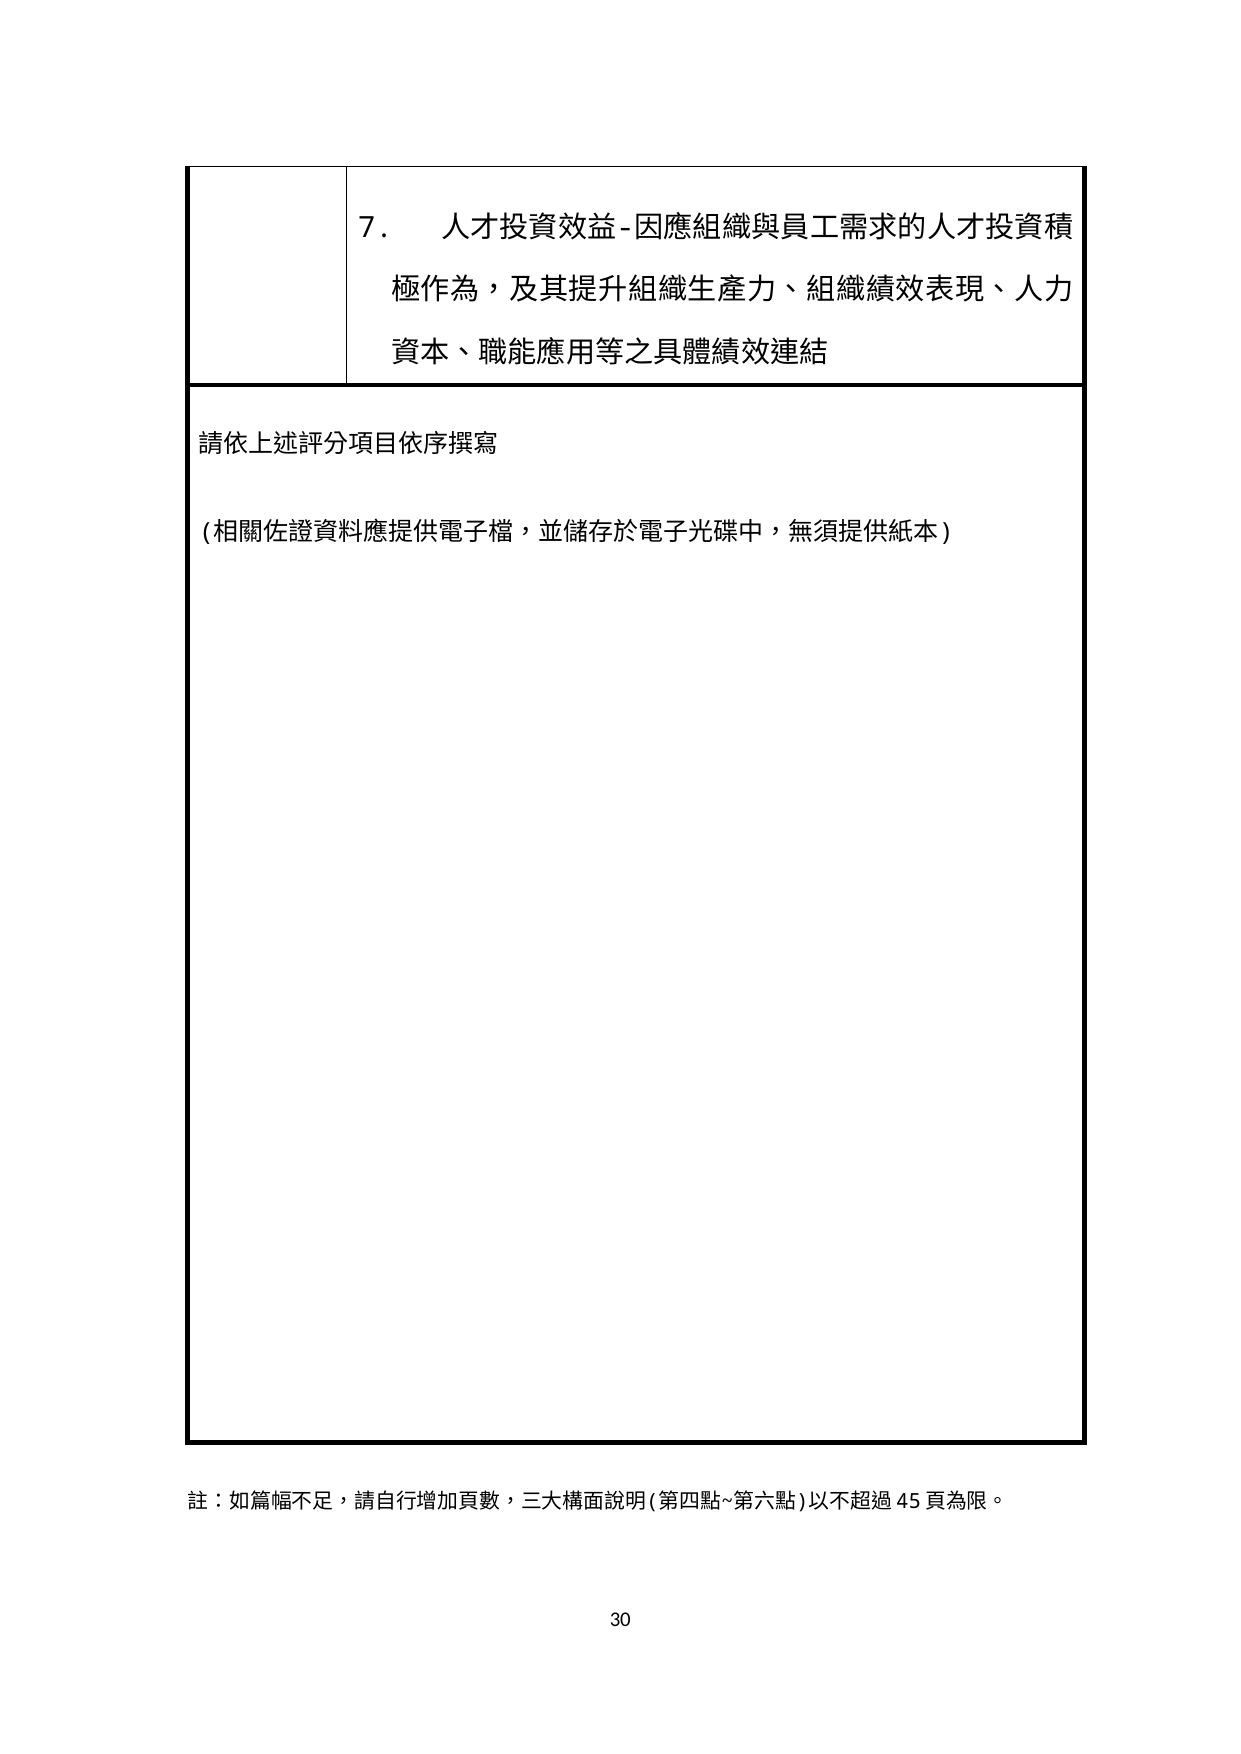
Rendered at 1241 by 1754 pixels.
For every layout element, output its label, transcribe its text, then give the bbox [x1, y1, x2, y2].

table_cell 人才投資效益-因應組織與員工需求的人才投資積極作為，及其提升組織生產力、組織績效表現、人力資本、職能應用等之具體績效連結 [347, 167, 1082, 383]
table_cell 請依上述評分項目依序撰寫 (相關佐證資料應提供電子檔，並儲存於電子光碟中，無須提供紙本) [190, 387, 1082, 1440]
text 註：如篇幅不足，請自行增加頁數，三大構面說明(第四點~第六點)以不超過45頁為限。 [187, 1457, 1053, 1520]
table_cell [190, 167, 346, 383]
